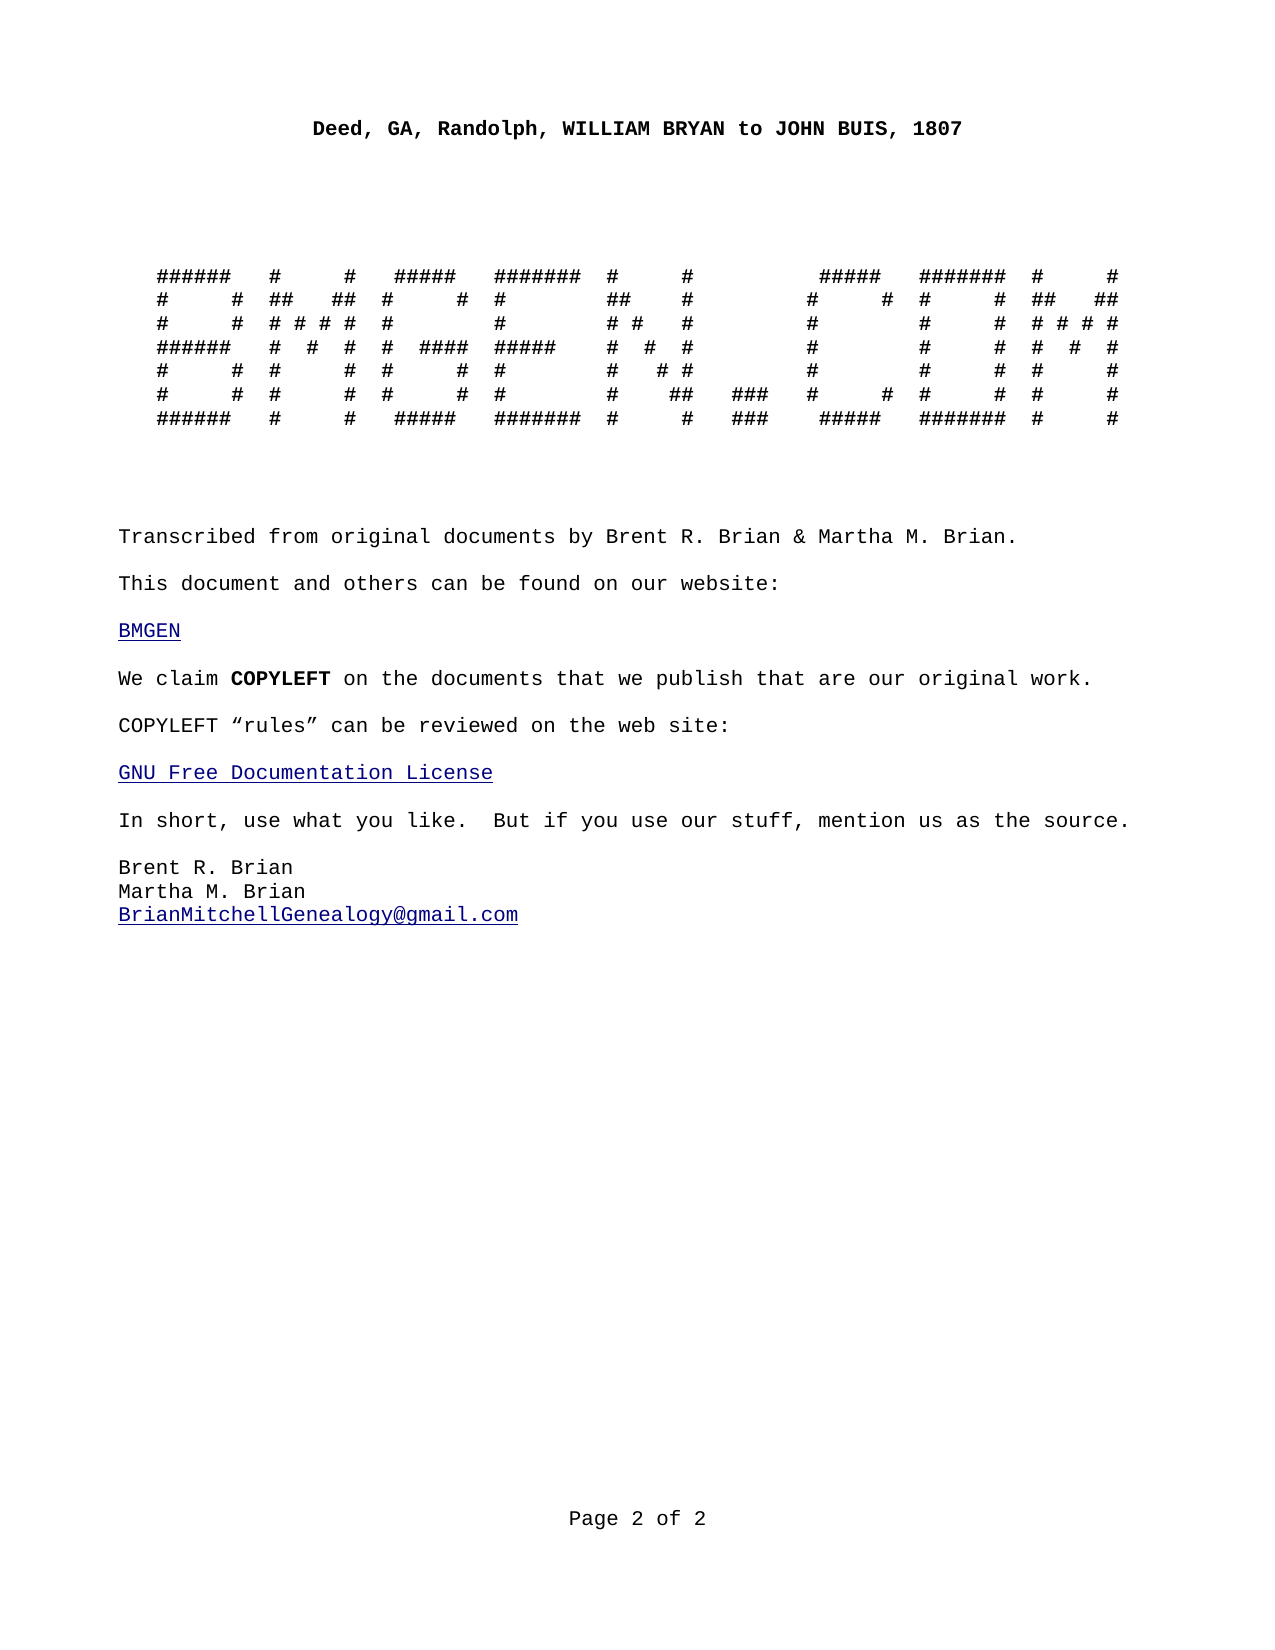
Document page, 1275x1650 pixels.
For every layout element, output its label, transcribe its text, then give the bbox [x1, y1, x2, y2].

text # # # # # # # # # # # # # # # [118, 360, 1157, 384]
text ###### # # ##### ####### # # ##### ####### # # [118, 266, 1157, 289]
text BrianMitchellGenealogy@gmail.com [118, 904, 1157, 928]
text # # ## ## # # # ## # # # # # ## ## [118, 289, 1157, 313]
text This document and others can be found on our website: [118, 573, 1157, 597]
text # # # # # # # # ## ### # # # # # # [118, 384, 1157, 408]
text COPYLEFT “rules” can be reviewed on the web site: [118, 715, 1157, 739]
text # # # # # # # # # # # # # # # # # # [118, 313, 1157, 337]
text Martha M. Brian [118, 881, 1157, 904]
text We claim COPYLEFT on the documents that we publish that are our original work. [118, 668, 1157, 691]
text ###### # # ##### ####### # # ### ##### ####### # # [118, 408, 1157, 431]
text Transcribed from original documents by Brent R. Brian & Martha M. Brian. [118, 526, 1157, 549]
text In short, use what you like. But if you use our stuff, mention us as the source. [118, 810, 1157, 833]
text GNU Free Documentation License [118, 762, 1157, 786]
text ###### # # # # #### ##### # # # # # # # # # [118, 337, 1157, 360]
text Brent R. Brian [118, 857, 1157, 881]
text BMGEN [118, 621, 1157, 644]
